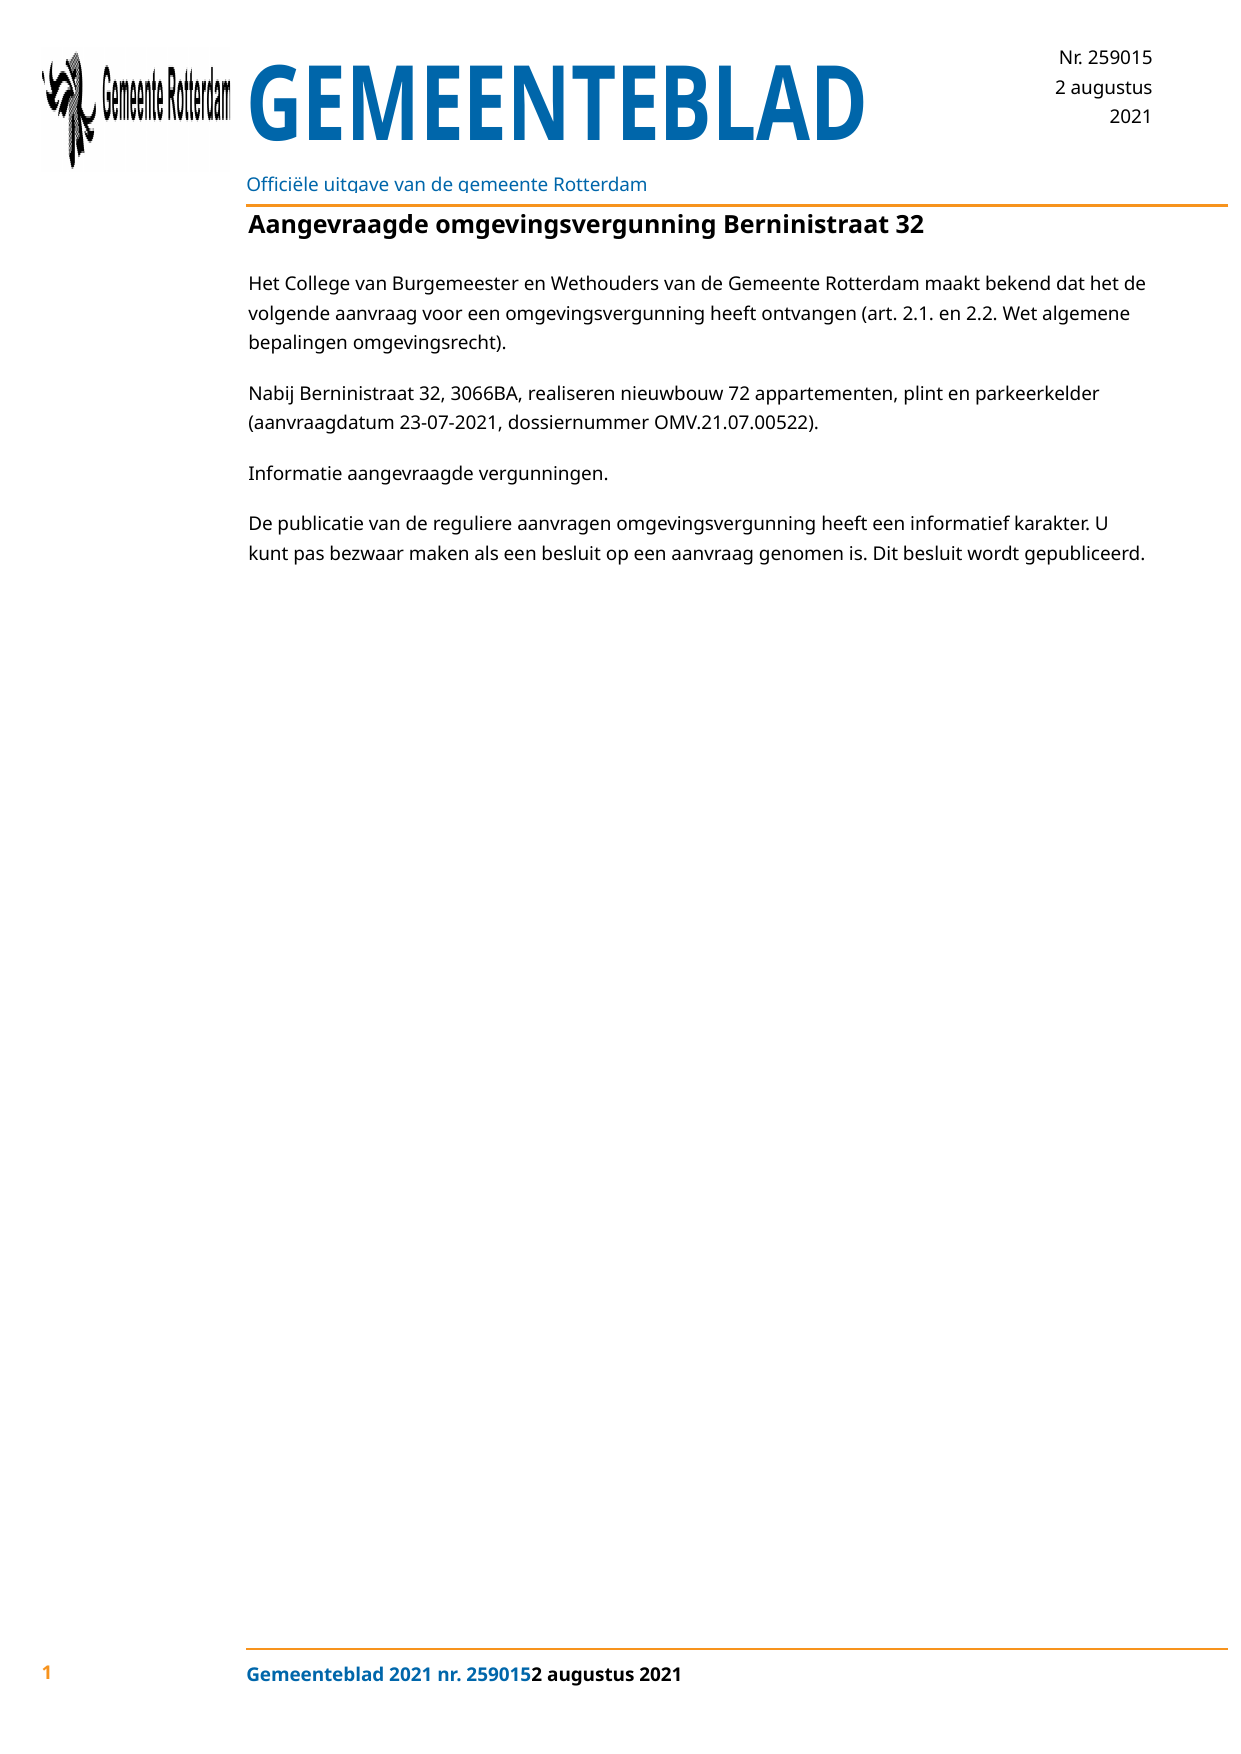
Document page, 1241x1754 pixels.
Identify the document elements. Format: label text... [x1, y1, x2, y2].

picture [41, 47, 231, 172]
text Informatie aangevraagde vergunningen. [248, 460, 1152, 486]
text De publicatie van de reguliere aanvragen omgevingsvergunning heeft een informatief karakter. U kunt pas bezwaar maken als een besluit op een aanvraag genomen is. Dit besluit wordt gepubliceerd. [248, 510, 1152, 566]
text Nabij Berninistraat 32, 3066BA, realiseren nieuwbouw 72 appartementen, plint en parkeerkelder (aanvraagdatum 23-07-2021, dossiernummer OMV.21.07.00522). [248, 380, 1152, 435]
text Aangevraagde omgevingsvergunning Berninistraat 32 [248, 207, 1152, 241]
text Het College van Burgemeester en Wethouders van de Gemeente Rotterdam maakt bekend dat het de volgende aanvraag voor een omgevingsvergunning heeft ontvangen (art. 2.1. en 2.2. Wet algemene bepalingen omgevingsrecht). [248, 270, 1152, 355]
